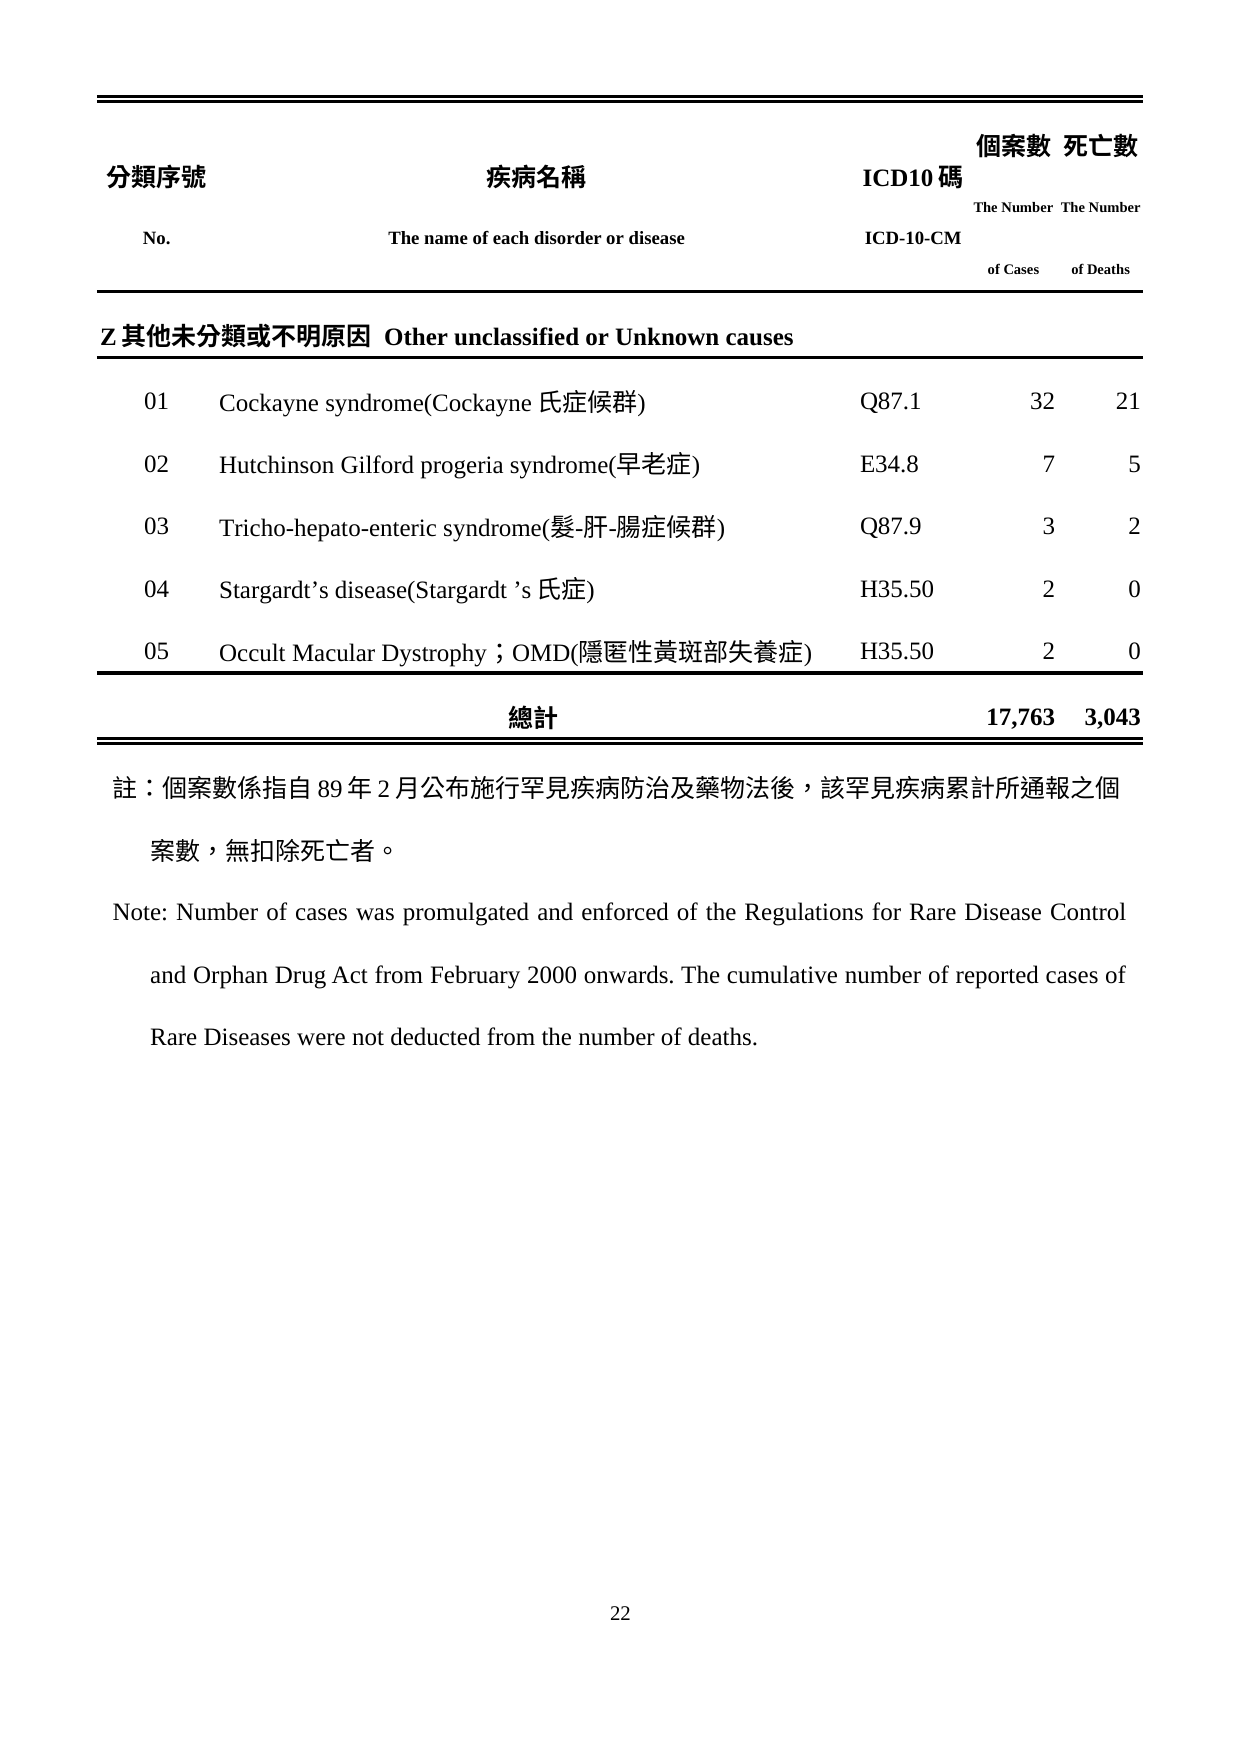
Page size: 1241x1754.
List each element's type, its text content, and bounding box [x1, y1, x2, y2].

table_cell Tricho-hepato-enteric syndrome(髮-肝-腸症候群) [216, 484, 857, 546]
table_header ICD10碼 ICD-10-CM [857, 103, 969, 290]
table_cell 5 [1058, 421, 1143, 484]
table_cell Occult Macular Dystrophy；OMD(隱匿性黃斑部失養症) [216, 609, 857, 671]
table_cell 17,763 [969, 675, 1057, 737]
table_cell 05 [97, 609, 216, 671]
table_cell Q87.1 [857, 359, 969, 421]
table_cell 2 [1058, 484, 1143, 546]
table_cell E34.8 [857, 421, 969, 484]
table_header 個案數 The Number of Cases [969, 103, 1057, 290]
table_cell 3,043 [1058, 675, 1143, 737]
table_cell 7 [969, 421, 1057, 484]
table_cell 0 [1058, 609, 1143, 671]
table_cell Stargardt’s disease(Stargardt ’s氏症) [216, 546, 857, 609]
table_cell 32 [969, 359, 1057, 421]
table_header 死亡數 The Number of Deaths [1058, 103, 1143, 290]
table_cell Hutchinson Gilford progeria syndrome(早老症) [216, 421, 857, 484]
table_cell 03 [97, 484, 216, 546]
table_cell 01 [97, 359, 216, 421]
table_cell Z其他未分類或不明原因 Other unclassified or Unknown causes [97, 293, 1143, 356]
table_cell H35.50 [857, 609, 969, 671]
table_cell H35.50 [857, 546, 969, 609]
table_cell 3 [969, 484, 1057, 546]
table_cell 0 [1058, 546, 1143, 609]
table_cell 2 [969, 546, 1057, 609]
table_cell Cockayne syndrome(Cockayne氏症候群) [216, 359, 857, 421]
table_cell 總計 [97, 675, 969, 737]
table_cell 02 [97, 421, 216, 484]
table_cell 04 [97, 546, 216, 609]
text 註：個案數係指自89年2月公布施行罕見疾病防治及藥物法後，該罕見疾病累計所通報之個案數，無扣除死亡者。 [112, 745, 1128, 870]
table_header 分類序號 No. [97, 103, 216, 290]
table_cell Q87.9 [857, 484, 969, 546]
table_header 疾病名稱 The name of each disorder or disease [216, 103, 857, 290]
table_cell 21 [1058, 359, 1143, 421]
table_cell 2 [969, 609, 1057, 671]
text Note: Number of cases was promulgated and enforced of the Regulations for Rare Disease Control and Orphan Drug Act from February 2000 onwards. The cumulative number of reported cases of Rare Diseases were not deducted from the number of deaths. [112, 870, 1128, 1057]
